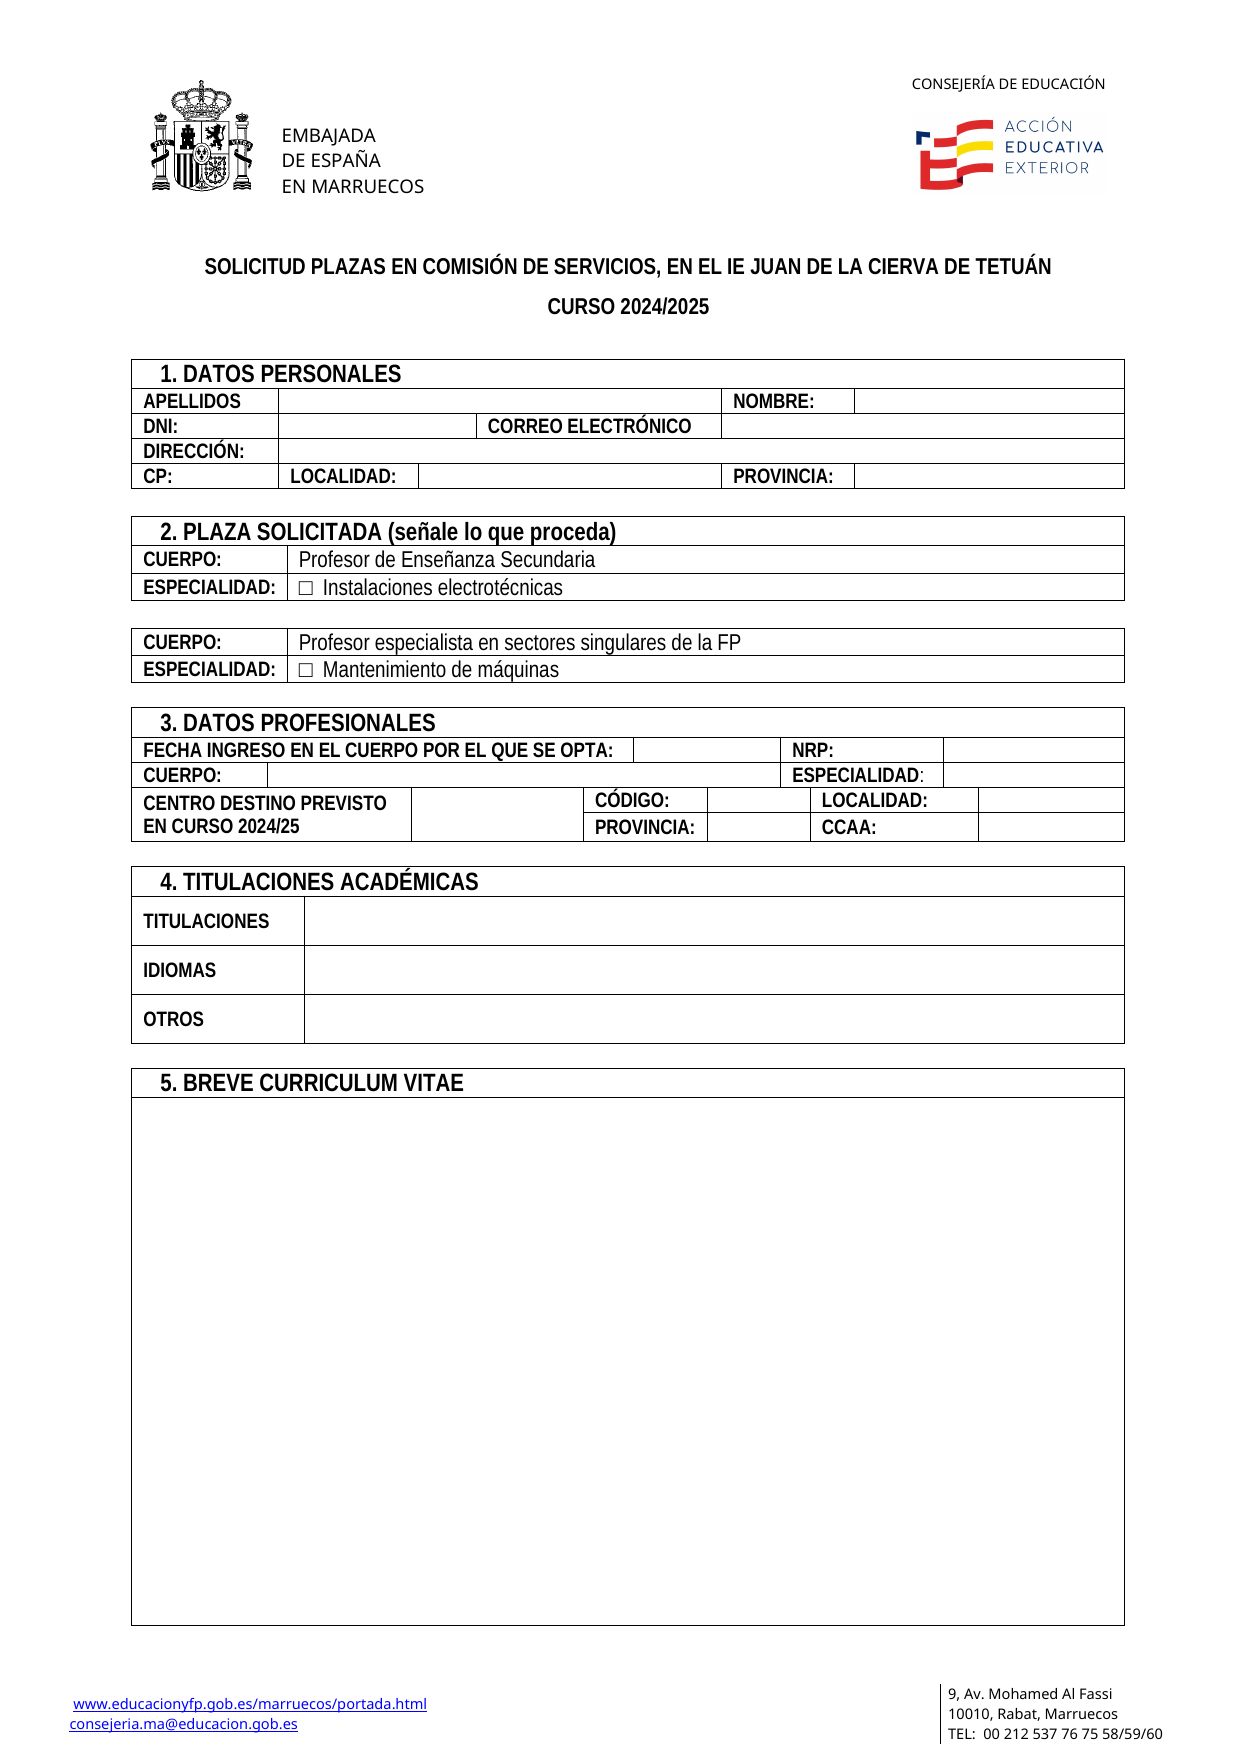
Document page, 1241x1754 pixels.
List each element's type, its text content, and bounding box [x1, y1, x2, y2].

table_cell □ Mantenimiento de máquinas [288, 656, 1124, 682]
table_header 1. DATOS PERSONALES [132, 360, 1124, 388]
table_cell Profesor de Enseñanza Secundaria [288, 546, 1124, 573]
table_cell LOCALIDAD: [811, 788, 978, 812]
table_cell [412, 788, 583, 841]
table_cell [279, 439, 1124, 463]
table_cell [132, 1098, 1124, 1625]
table_cell [979, 813, 1124, 841]
table_cell CP: [132, 464, 278, 488]
table_cell OTROS [132, 995, 304, 1042]
table_header 2. PLAZA SOLICITADA (señale lo que proceda) [132, 517, 1124, 545]
table_cell CORREO ELECTRÓNICO [477, 414, 721, 438]
table_cell [132, 601, 1124, 627]
table_cell DIRECCIÓN: [132, 439, 278, 463]
table_cell [708, 788, 810, 812]
table_cell □ Instalaciones electrotécnicas [288, 574, 1124, 600]
table_cell PROVINCIA: [584, 813, 707, 841]
table_cell [634, 738, 780, 762]
table_cell IDIOMAS [132, 946, 304, 993]
table_cell [305, 946, 1124, 993]
table_cell [979, 788, 1124, 812]
table_header 3. DATOS PROFESIONALES [132, 708, 1124, 737]
table_cell CÓDIGO: [584, 788, 707, 812]
table_cell [944, 763, 1124, 787]
table_cell CENTRO DESTINO PREVISTO EN CURSO 2024/25 [132, 788, 411, 841]
text CURSO 2024/2025 [131, 293, 1125, 319]
table_cell [722, 414, 1124, 438]
table_header 5. BREVE CURRICULUM VITAE [132, 1069, 1124, 1097]
picture [911, 113, 1109, 195]
text SOLICITUD PLAZAS EN COMISIÓN DE SERVICIOS, EN EL IE JUAN DE LA CIERVA DE TETUÁN [131, 253, 1125, 279]
table_cell [268, 763, 780, 787]
table_cell NOMBRE: [722, 389, 854, 413]
table_cell DNI: [132, 414, 278, 438]
table_cell [279, 389, 721, 413]
table_cell Profesor especialista en sectores singulares de la FP [288, 629, 1124, 655]
table_cell ESPECIALIDAD: [132, 656, 287, 682]
table_cell NRP: [781, 738, 943, 762]
table_cell CUERPO: [132, 629, 287, 655]
table_cell [419, 464, 721, 488]
table_cell CUERPO: [132, 546, 287, 573]
picture [144, 73, 265, 210]
table_header 4. TITULACIONES ACADÉMICAS [132, 867, 1124, 896]
table_cell [305, 897, 1124, 944]
table_cell [855, 464, 1124, 488]
table_cell ESPECIALIDAD: [132, 574, 287, 600]
table_cell [305, 995, 1124, 1042]
table_cell [855, 389, 1124, 413]
table_cell CCAA: [811, 813, 978, 841]
table_cell [279, 414, 476, 438]
table_cell [944, 738, 1124, 762]
table_cell CUERPO: [132, 763, 267, 787]
table_cell ESPECIALIDAD: [781, 763, 943, 787]
table_cell PROVINCIA: [722, 464, 854, 488]
table_cell APELLIDOS [132, 389, 278, 413]
table_cell LOCALIDAD: [279, 464, 418, 488]
table_cell TITULACIONES [132, 897, 304, 944]
table_cell [708, 813, 810, 841]
table_cell FECHA INGRESO EN EL CUERPO POR EL QUE SE OPTA: [132, 738, 633, 762]
